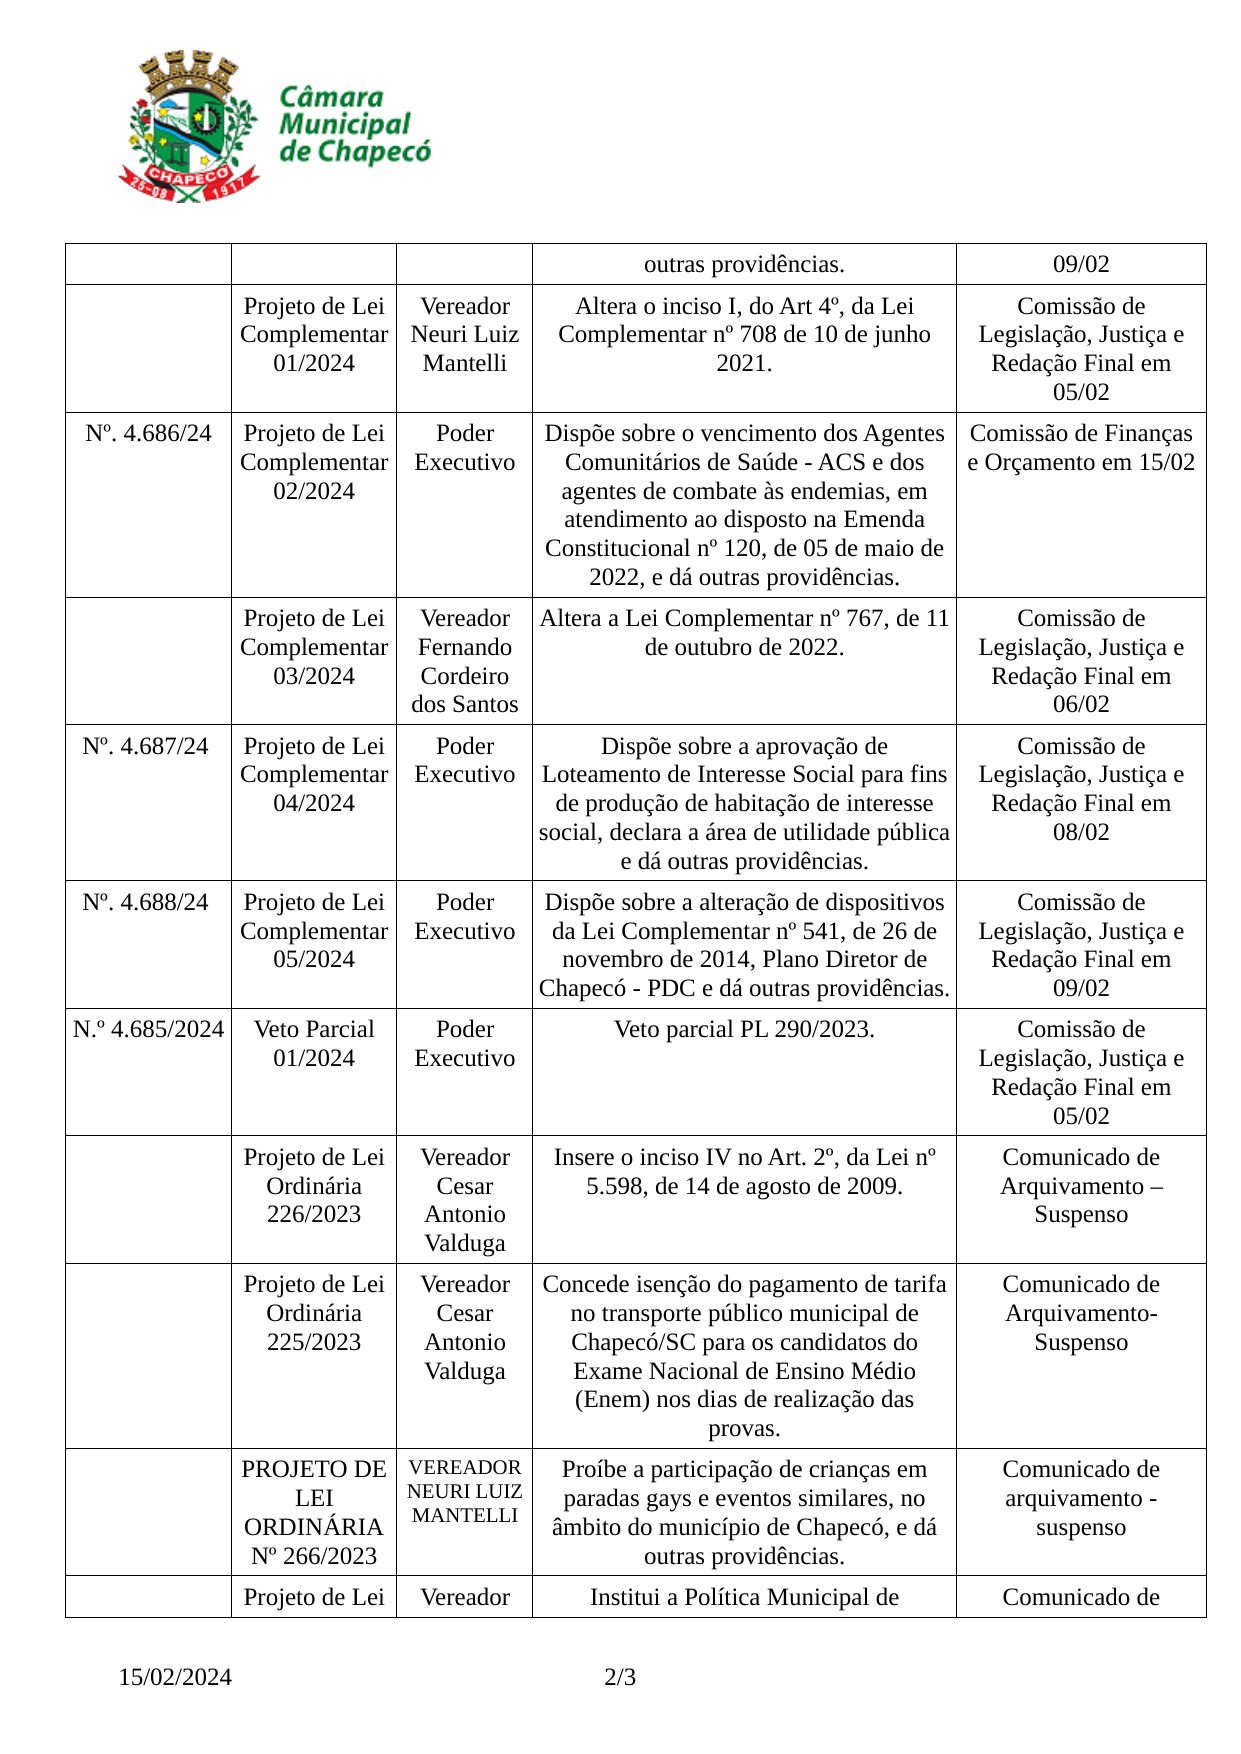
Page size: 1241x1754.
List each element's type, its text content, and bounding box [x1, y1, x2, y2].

table_cell Comissão de Legislação, Justiça e Redação Final em 05/02 [957, 285, 1206, 412]
table_cell Projeto de Lei Complementar 05/2024 [232, 881, 396, 1008]
table_cell Nº. 4.688/24 [66, 881, 231, 1008]
table_cell Vereador Cesar Antonio Valduga [397, 1264, 532, 1448]
table_cell [66, 244, 231, 284]
table_cell Altera a Lei Complementar nº 767, de 11 de outubro de 2022. [533, 598, 956, 724]
table_cell Vereador [397, 1576, 532, 1617]
table_cell Projeto de Lei Complementar 03/2024 [232, 598, 396, 724]
table_cell Altera o inciso I, do Art 4º, da Lei Complementar nº 708 de 10 de junho 2021. [533, 285, 956, 412]
table_cell Vereador Cesar Antonio Valduga [397, 1136, 532, 1263]
table_cell outras providências. [533, 244, 956, 284]
table_cell Institui a Política Municipal de [533, 1576, 956, 1617]
table_cell Dispõe sobre a alteração de dispositivos da Lei Complementar nº 541, de 26 de novembro de 2014, Plano Diretor de Chapecó - PDC e dá outras providências. [533, 881, 956, 1008]
table_cell N.º 4.685/2024 [66, 1009, 231, 1135]
table_cell Dispõe sobre o vencimento dos Agentes Comunitários de Saúde - ACS e dos agentes de combate às endemias, em atendimento ao disposto na Emenda Constitucional nº 120, de 05 de maio de 2022, e dá outras providências. [533, 413, 956, 597]
table_cell Poder Executivo [397, 1009, 532, 1135]
table_cell Comunicado de [957, 1576, 1206, 1617]
table_cell Comissão de Legislação, Justiça e Redação Final em 09/02 [957, 881, 1206, 1008]
table_cell Comissão de Finanças e Orçamento em 15/02 [957, 413, 1206, 597]
table_cell Comunicado de Arquivamento- Suspenso [957, 1264, 1206, 1448]
table_cell Poder Executivo [397, 725, 532, 880]
table_cell Comissão de Legislação, Justiça e Redação Final em 05/02 [957, 1009, 1206, 1135]
table_cell Poder Executivo [397, 881, 532, 1008]
table_cell Poder Executivo [397, 413, 532, 597]
table_cell [397, 244, 532, 284]
table_cell Veto parcial PL 290/2023. [533, 1009, 956, 1135]
table_cell [66, 285, 231, 412]
table_cell [66, 1449, 231, 1575]
table_cell Comunicado de Arquivamento – Suspenso [957, 1136, 1206, 1263]
table_cell Insere o inciso IV no Art. 2º, da Lei nº 5.598, de 14 de agosto de 2009. [533, 1136, 956, 1263]
table_cell Vereador Fernando Cordeiro dos Santos [397, 598, 532, 724]
picture [118, 50, 431, 203]
table_cell PROJETO DE LEI ORDINÁRIA Nº 266/2023 [232, 1449, 396, 1575]
table_cell Projeto de Lei Ordinária 225/2023 [232, 1264, 396, 1448]
table_cell Comissão de Legislação, Justiça e Redação Final em 06/02 [957, 598, 1206, 724]
table_cell 09/02 [957, 244, 1206, 284]
table_cell Dispõe sobre a aprovação de Loteamento de Interesse Social para fins de produção de habitação de interesse social, declara a área de utilidade pública e dá outras providências. [533, 725, 956, 880]
table_cell Nº. 4.686/24 [66, 413, 231, 597]
table_cell [66, 1576, 231, 1617]
table_cell [66, 1136, 231, 1263]
table_cell Projeto de Lei [232, 1576, 396, 1617]
table_cell Comissão de Legislação, Justiça e Redação Final em 08/02 [957, 725, 1206, 880]
table_cell Projeto de Lei Complementar 04/2024 [232, 725, 396, 880]
table_cell [66, 598, 231, 724]
table_cell Proíbe a participação de crianças em paradas gays e eventos similares, no âmbito do município de Chapecó, e dá outras providências. [533, 1449, 956, 1575]
table_cell Concede isenção do pagamento de tarifa no transporte público municipal de Chapecó/SC para os candidatos do Exame Nacional de Ensino Médio (Enem) nos dias de realização das provas. [533, 1264, 956, 1448]
table_cell Veto Parcial 01/2024 [232, 1009, 396, 1135]
table_cell VEREADOR NEURI LUIZ MANTELLI [397, 1449, 532, 1575]
table_cell Projeto de Lei Complementar 02/2024 [232, 413, 396, 597]
table_cell Projeto de Lei Ordinária 226/2023 [232, 1136, 396, 1263]
table_cell Projeto de Lei Complementar 01/2024 [232, 285, 396, 412]
table_cell [232, 244, 396, 284]
table_cell Comunicado de arquivamento - suspenso [957, 1449, 1206, 1575]
table_cell Vereador Neuri Luiz Mantelli [397, 285, 532, 412]
table_cell Nº. 4.687/24 [66, 725, 231, 880]
table_cell [66, 1264, 231, 1448]
